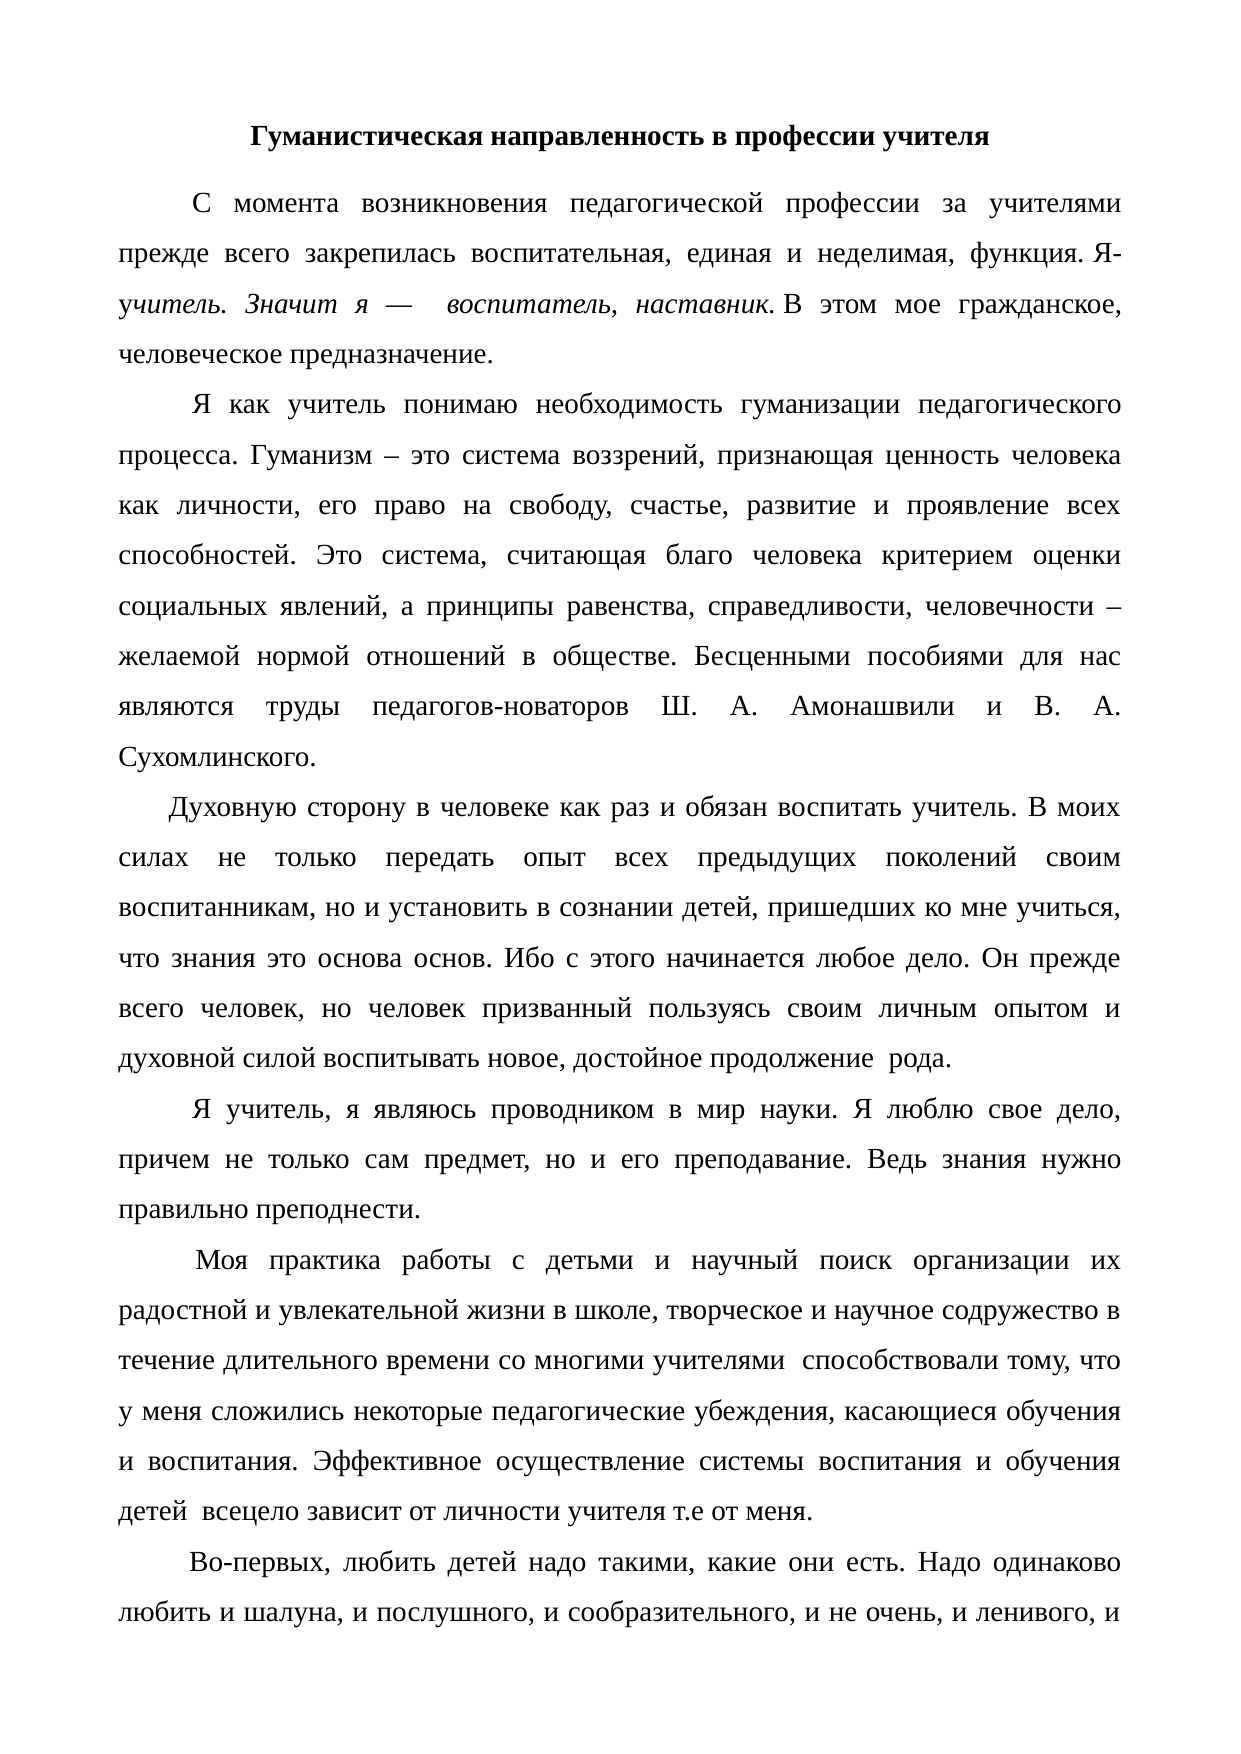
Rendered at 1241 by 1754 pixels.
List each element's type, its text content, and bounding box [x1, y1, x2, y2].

text Я учитель, я являюсь проводником в мир науки. Я люблю свое дело, причем не только сам предмет, но и его преподавание. Ведь знания нужно правильно преподнести. [118, 1091, 1122, 1225]
text Моя практика работы с детьми и научный поиск организации их радостной и увлекательной жизни в школе, творческое и научное содружество в течение длительного времени со многими учителями способствовали тому, что у меня сложились некоторые педагогические убеждения, касающиеся обучения и воспитания. Эффективное осуществление системы воспитания и обучения детей всецело зависит от личности учителя т.е от меня. [118, 1242, 1122, 1527]
text Во-первых, любить детей надо такими, какие они есть. Надо одинаково любить и шалуна, и послушного, и сообразительного, и не очень, и ленивого, и [118, 1544, 1122, 1627]
text С момента возникновения педагогической профессии за учителями прежде всего закрепилась воспитательная, единая и неделимая, функция. Я-учитель. Значит я — воспитатель, наставник. В этом мое гражданское, человеческое предназначение. [118, 185, 1122, 370]
text Гуманистическая направленность в профессии учителя [118, 118, 1122, 152]
text Духовную сторону в человеке как раз и обязан воспитать учитель. В моих силах не только передать опыт всех предыдущих поколений своим воспитанникам, но и установить в сознании детей, пришедших ко мне учиться, что знания это основа основ. Ибо с этого начинается любое дело. Он прежде всего человек, но человек призванный пользуясь своим личным опытом и духовной силой воспитывать новое, достойное продолжение рода. [118, 789, 1122, 1074]
text Я как учитель понимаю необходимость гуманизации педагогического процесса. Гуманизм – это система воззрений, признающая ценность человека как личности, его право на свободу, счастье, развитие и проявление всех способностей. Это система, считающая благо человека критерием оценки социальных явлений, а принципы равенства, справедливости, человечности – желаемой нормой отношений в обществе. Бесценными пособиями для нас являются труды педагогов-новаторов Ш. А. Амонашвили и В. А. Сухомлинского. [118, 386, 1122, 772]
